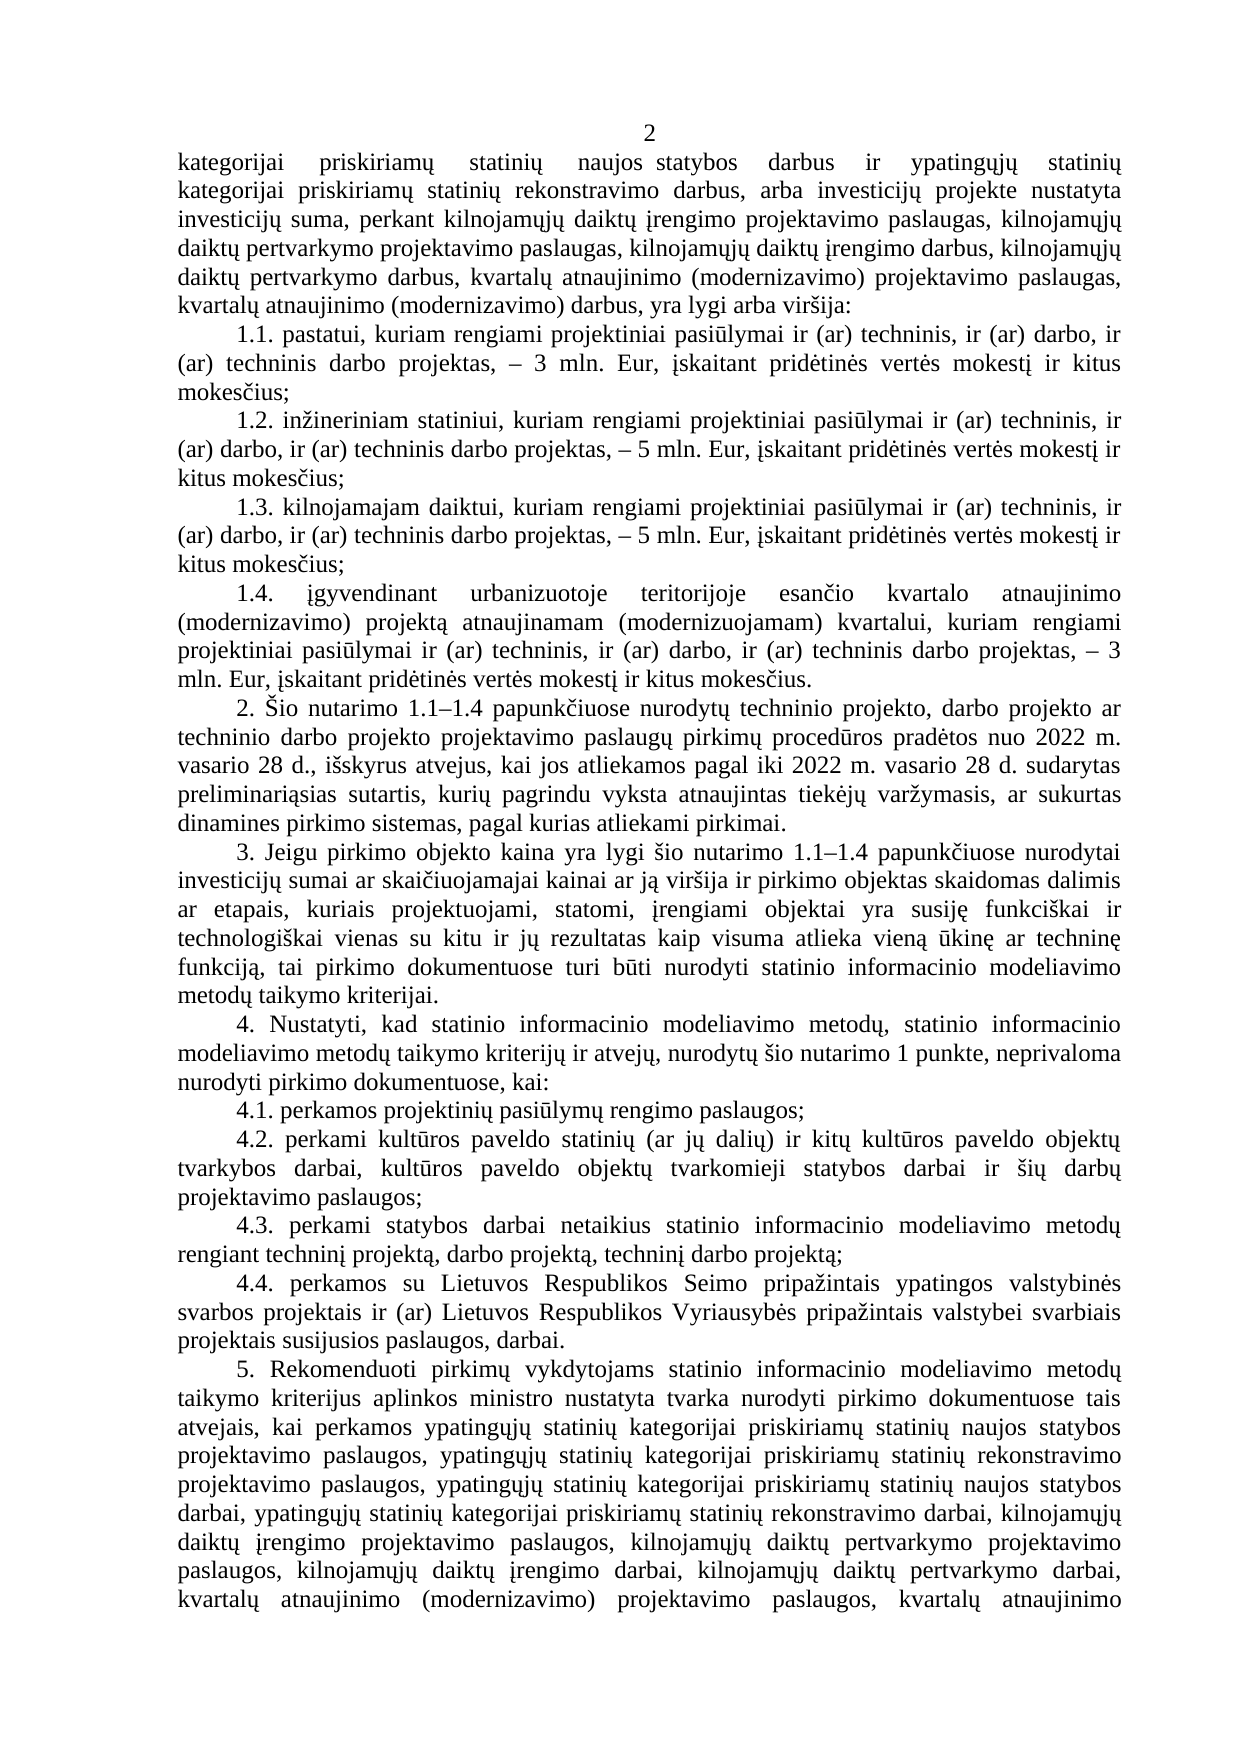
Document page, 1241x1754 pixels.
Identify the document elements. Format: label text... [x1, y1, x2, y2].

text 1.1. pastatui, kuriam rengiami projektiniai pasiūlymai ir (ar) techninis, ir (ar) darbo, ir (ar) techninis darbo projektas, – 3 mln. Eur, įskaitant pridėtinės vertės mokestį ir kitus mokesčius; [177, 319, 1122, 406]
text 4.1. perkamos projektinių pasiūlymų rengimo paslaugos; [177, 1096, 1122, 1124]
text 1.3. kilnojamajam daiktui, kuriam rengiami projektiniai pasiūlymai ir (ar) techninis, ir (ar) darbo, ir (ar) techninis darbo projektas, – 5 mln. Eur, įskaitant pridėtinės vertės mokestį ir kitus mokesčius; [177, 492, 1122, 578]
text 1.2. inžineriniam statiniui, kuriam rengiami projektiniai pasiūlymai ir (ar) techninis, ir (ar) darbo, ir (ar) techninis darbo projektas, – 5 mln. Eur, įskaitant pridėtinės vertės mokestį ir kitus mokesčius; [177, 406, 1122, 492]
text 2. Šio nutarimo 1.1–1.4 papunkčiuose nurodytų techninio projekto, darbo projekto ar techninio darbo projekto projektavimo paslaugų pirkimų procedūros pradėtos nuo 2022 m. vasario 28 d., išskyrus atvejus, kai jos atliekamos pagal iki 2022 m. vasario 28 d. sudarytas preliminariąsias sutartis, kurių pagrindu vyksta atnaujintas tiekėjų varžymasis, ar sukurtas dinamines pirkimo sistemas, pagal kurias atliekami pirkimai. [177, 693, 1122, 837]
text 1.4. įgyvendinant urbanizuotoje teritorijoje esančio kvartalo atnaujinimo (modernizavimo) projektą atnaujinamam (modernizuojamam) kvartalui, kuriam rengiami projektiniai pasiūlymai ir (ar) techninis, ir (ar) darbo, ir (ar) techninis darbo projektas, – 3 mln. Eur, įskaitant pridėtinės vertės mokestį ir kitus mokesčius. [177, 578, 1122, 693]
text 5. Rekomenduoti pirkimų vykdytojams statinio informacinio modeliavimo metodų taikymo kriterijus aplinkos ministro nustatyta tvarka nurodyti pirkimo dokumentuose tais atvejais, kai perkamos ypatingųjų statinių kategorijai priskiriamų statinių naujos statybos projektavimo paslaugos, ypatingųjų statinių kategorijai priskiriamų statinių rekonstravimo projektavimo paslaugos, ypatingųjų statinių kategorijai priskiriamų statinių naujos statybos darbai, ypatingųjų statinių kategorijai priskiriamų statinių rekonstravimo darbai, kilnojamųjų daiktų įrengimo projektavimo paslaugos, kilnojamųjų daiktų pertvarkymo projektavimo paslaugos, kilnojamųjų daiktų įrengimo darbai, kilnojamųjų daiktų pertvarkymo darbai, kvartalų atnaujinimo (modernizavimo) projektavimo paslaugos, kvartalų atnaujinimo [177, 1354, 1122, 1613]
text 4. Nustatyti, kad statinio informacinio modeliavimo metodų, statinio informacinio modeliavimo metodų taikymo kriterijų ir atvejų, nurodytų šio nutarimo 1 punkte, neprivaloma nurodyti pirkimo dokumentuose, kai: [177, 1009, 1122, 1096]
text kategorijai priskiriamų statinių naujos statybos darbus ir ypatingųjų statinių kategorijai priskiriamų statinių rekonstravimo darbus, arba investicijų projekte nustatyta investicijų suma, perkant kilnojamųjų daiktų įrengimo projektavimo paslaugas, kilnojamųjų daiktų pertvarkymo projektavimo paslaugas, kilnojamųjų daiktų įrengimo darbus, kilnojamųjų daiktų pertvarkymo darbus, kvartalų atnaujinimo (modernizavimo) projektavimo paslaugas, kvartalų atnaujinimo (modernizavimo) darbus, yra lygi arba viršija: [177, 147, 1122, 319]
text 4.2. perkami kultūros paveldo statinių (ar jų dalių) ir kitų kultūros paveldo objektų tvarkybos darbai, kultūros paveldo objektų tvarkomieji statybos darbai ir šių darbų projektavimo paslaugos; [177, 1124, 1122, 1211]
text 4.4. perkamos su Lietuvos Respublikos Seimo pripažintais ypatingos valstybinės svarbos projektais ir (ar) Lietuvos Respublikos Vyriausybės pripažintais valstybei svarbiais projektais susijusios paslaugos, darbai. [177, 1268, 1122, 1354]
text 3. Jeigu pirkimo objekto kaina yra lygi šio nutarimo 1.1–1.4 papunkčiuose nurodytai investicijų sumai ar skaičiuojamajai kainai ar ją viršija ir pirkimo objektas skaidomas dalimis ar etapais, kuriais projektuojami, statomi, įrengiami objektai yra susiję funkciškai ir technologiškai vienas su kitu ir jų rezultatas kaip visuma atlieka vieną ūkinę ar techninę funkciją, tai pirkimo dokumentuose turi būti nurodyti statinio informacinio modeliavimo metodų taikymo kriterijai. [177, 837, 1122, 1009]
text 4.3. perkami statybos darbai netaikius statinio informacinio modeliavimo metodų rengiant techninį projektą, darbo projektą, techninį darbo projektą; [177, 1211, 1122, 1268]
